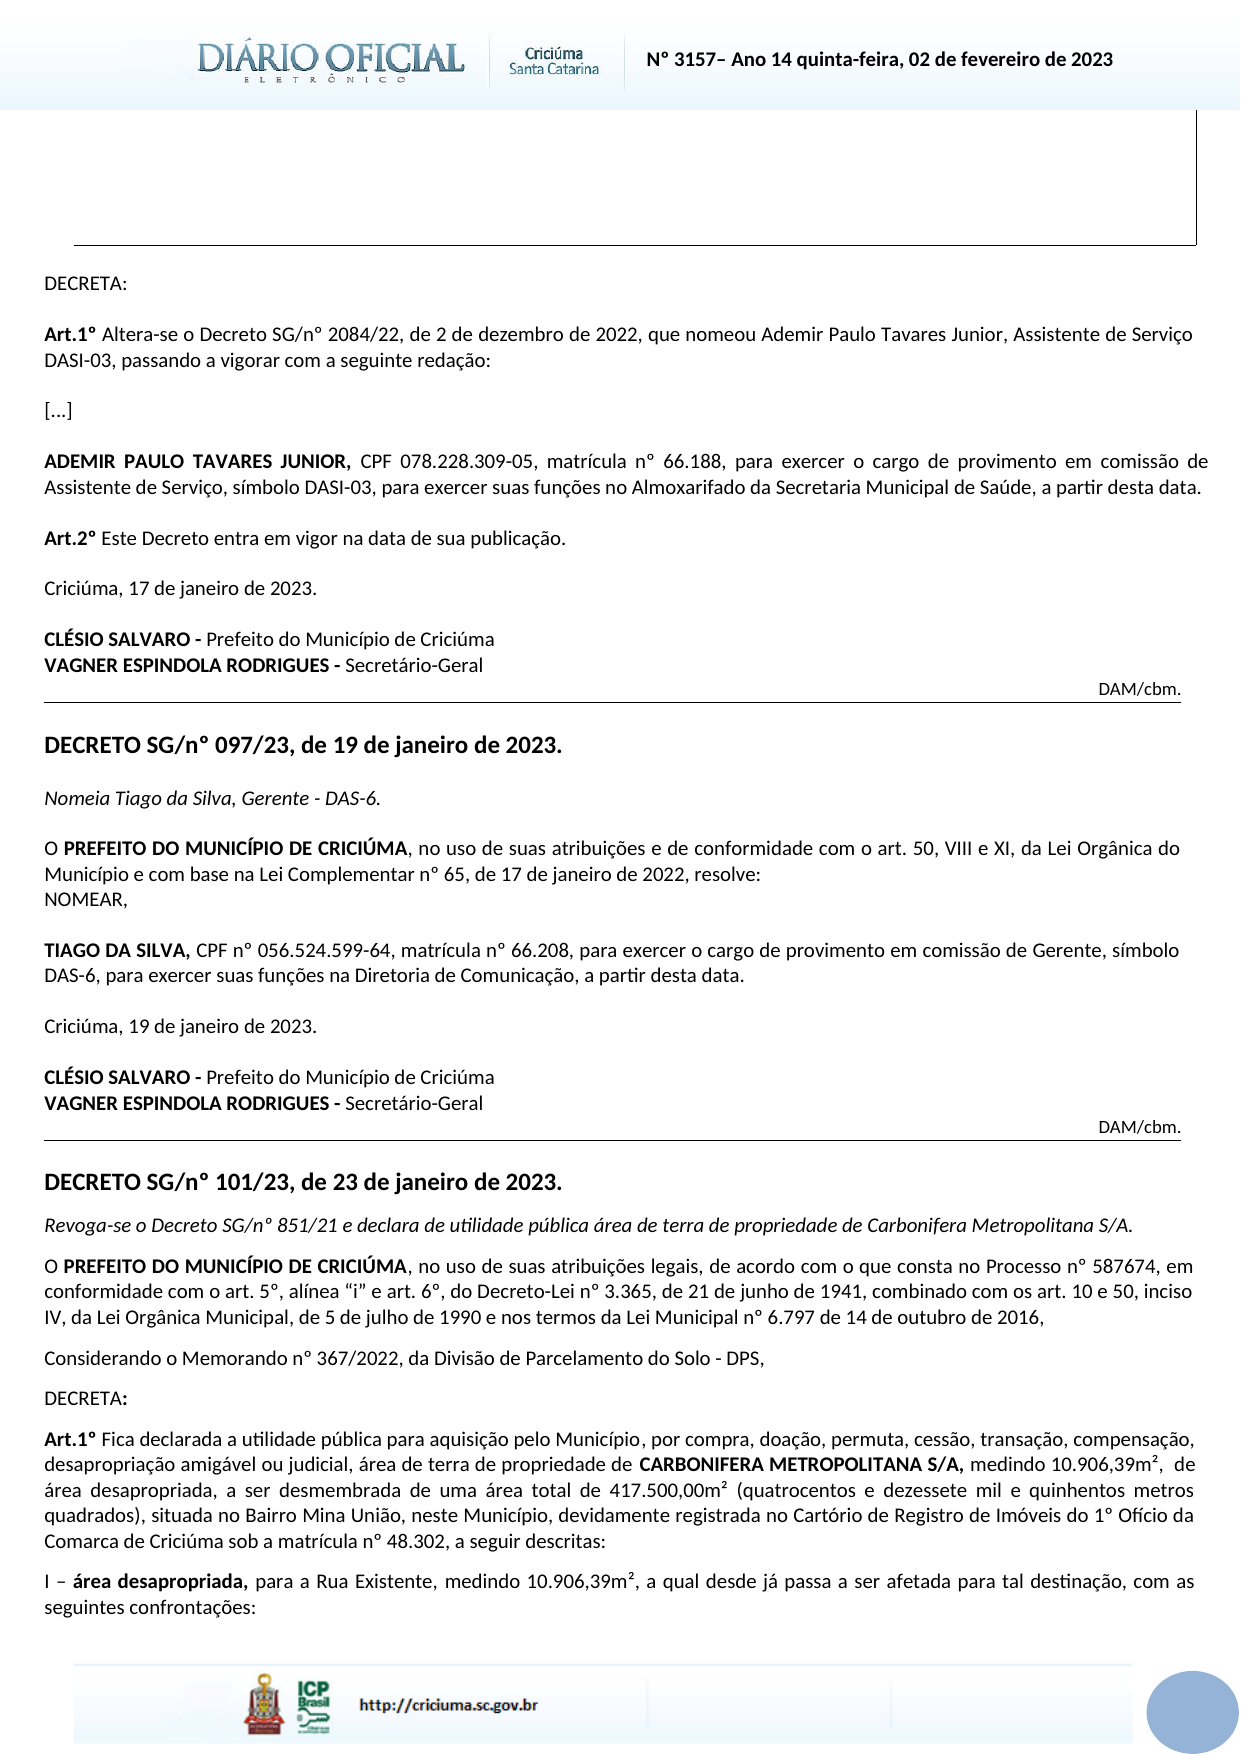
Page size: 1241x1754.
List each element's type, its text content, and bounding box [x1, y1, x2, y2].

text O PREFEITO DO MUNICÍPIO DE CRICIÚMA, no uso de suas atribuições e de conformidade com o art. 50, VIII e XI, da Lei Orgânica do Município e com base na Lei Complementar nº 65, de 17 de janeiro de 2022, resolve: [44, 836, 1181, 886]
text [...] [44, 398, 1196, 423]
text CLÉSIO SALVARO - Prefeito do Município de Criciúma [44, 626, 1196, 652]
text DECRETO SG/nº 097/23, de 19 de janeiro de 2023. [44, 729, 1196, 759]
text DECRETA: [44, 271, 1181, 296]
text Criciúma, 19 de janeiro de 2023. [44, 1013, 1181, 1039]
text Art.1º Fica declarada a utilidade pública para aquisição pelo Município, por compra, doação, permuta, cessão, transação, compensação, desapropriação amigável ou judicial, área de terra de propriedade de CARBONIFERA METROPOLITANA S/A, medindo 10.906,39m², de área desapropriada, a ser desmembrada de uma área total de 417.500,00m² (quatrocentos e dezessete mil e quinhentos metros quadrados), situada no Bairro Mina União, neste Município, devidamente registrada no Cartório de Registro de Imóveis do 1º Ofício da Comarca de Criciúma sob a matrícula nº 48.302, a seguir descritas: [44, 1426, 1196, 1553]
text Nomeia Tiago da Silva, Gerente - DAS-6. [44, 785, 1181, 810]
text DECRETA: [44, 1385, 1196, 1411]
text TIAGO DA SILVA, CPF nº 056.524.599-64, matrícula nº 66.208, para exercer o cargo de provimento em comissão de Gerente, símbolo DAS-6, para exercer suas funções na Diretoria de Comunicação, a partir desta data. [44, 937, 1181, 988]
text Art.1º Altera-se o Decreto SG/nº 2084/22, de 2 de dezembro de 2022, que nomeou Ademir Paulo Tavares Junior, Assistente de Serviço DASI-03, passando a vigorar com a seguinte redação: [44, 321, 1196, 372]
text DAM/cbm. [44, 677, 1181, 702]
text NOMEAR, [44, 886, 1181, 912]
text Art.2º Este Decreto entra em vigor na data de sua publicação. [44, 525, 1196, 550]
text I – área desapropriada, para a Rua Existente, medindo 10.906,39m², a qual desde já passa a ser afetada para tal destinação, com as seguintes confrontações: [44, 1568, 1196, 1619]
text DECRETO SG/nº 101/23, de 23 de janeiro de 2023. [44, 1167, 1196, 1197]
text VAGNER ESPINDOLA RODRIGUES - Secretário-Geral [44, 1090, 1196, 1115]
text VAGNER ESPINDOLA RODRIGUES - Secretário-Geral [44, 652, 1196, 677]
text Criciúma, 17 de janeiro de 2023. [44, 576, 1181, 601]
text Considerando o Memorando nº 367/2022, da Divisão de Parcelamento do Solo - DPS, [44, 1345, 1196, 1370]
text O PREFEITO DO MUNICÍPIO DE CRICIÚMA, no uso de suas atribuições legais, de acordo com o que consta no Processo nº 587674, em conformidade com o art. 5º, alínea “i” e art. 6º, do Decreto-Lei nº 3.365, de 21 de junho de 1941, combinado com os art. 10 e 50, inciso IV, da Lei Orgânica Municipal, de 5 de julho de 1990 e nos termos da Lei Municipal nº 6.797 de 14 de outubro de 2016, [44, 1253, 1196, 1329]
text Revoga-se o Decreto SG/nº 851/21 e declara de utilidade pública área de terra de propriedade de Carbonifera Metropolitana S/A. [44, 1212, 1196, 1238]
text ADEMIR PAULO TAVARES JUNIOR, CPF 078.228.309-05, matrícula nº 66.188, para exercer o cargo de provimento em comissão de Assistente de Serviço, símbolo DASI-03, para exercer suas funções no Almoxarifado da Secretaria Municipal de Saúde, a partir desta data. [44, 448, 1211, 499]
text DAM/cbm. [44, 1115, 1181, 1140]
text CLÉSIO SALVARO - Prefeito do Município de Criciúma [44, 1064, 1196, 1090]
